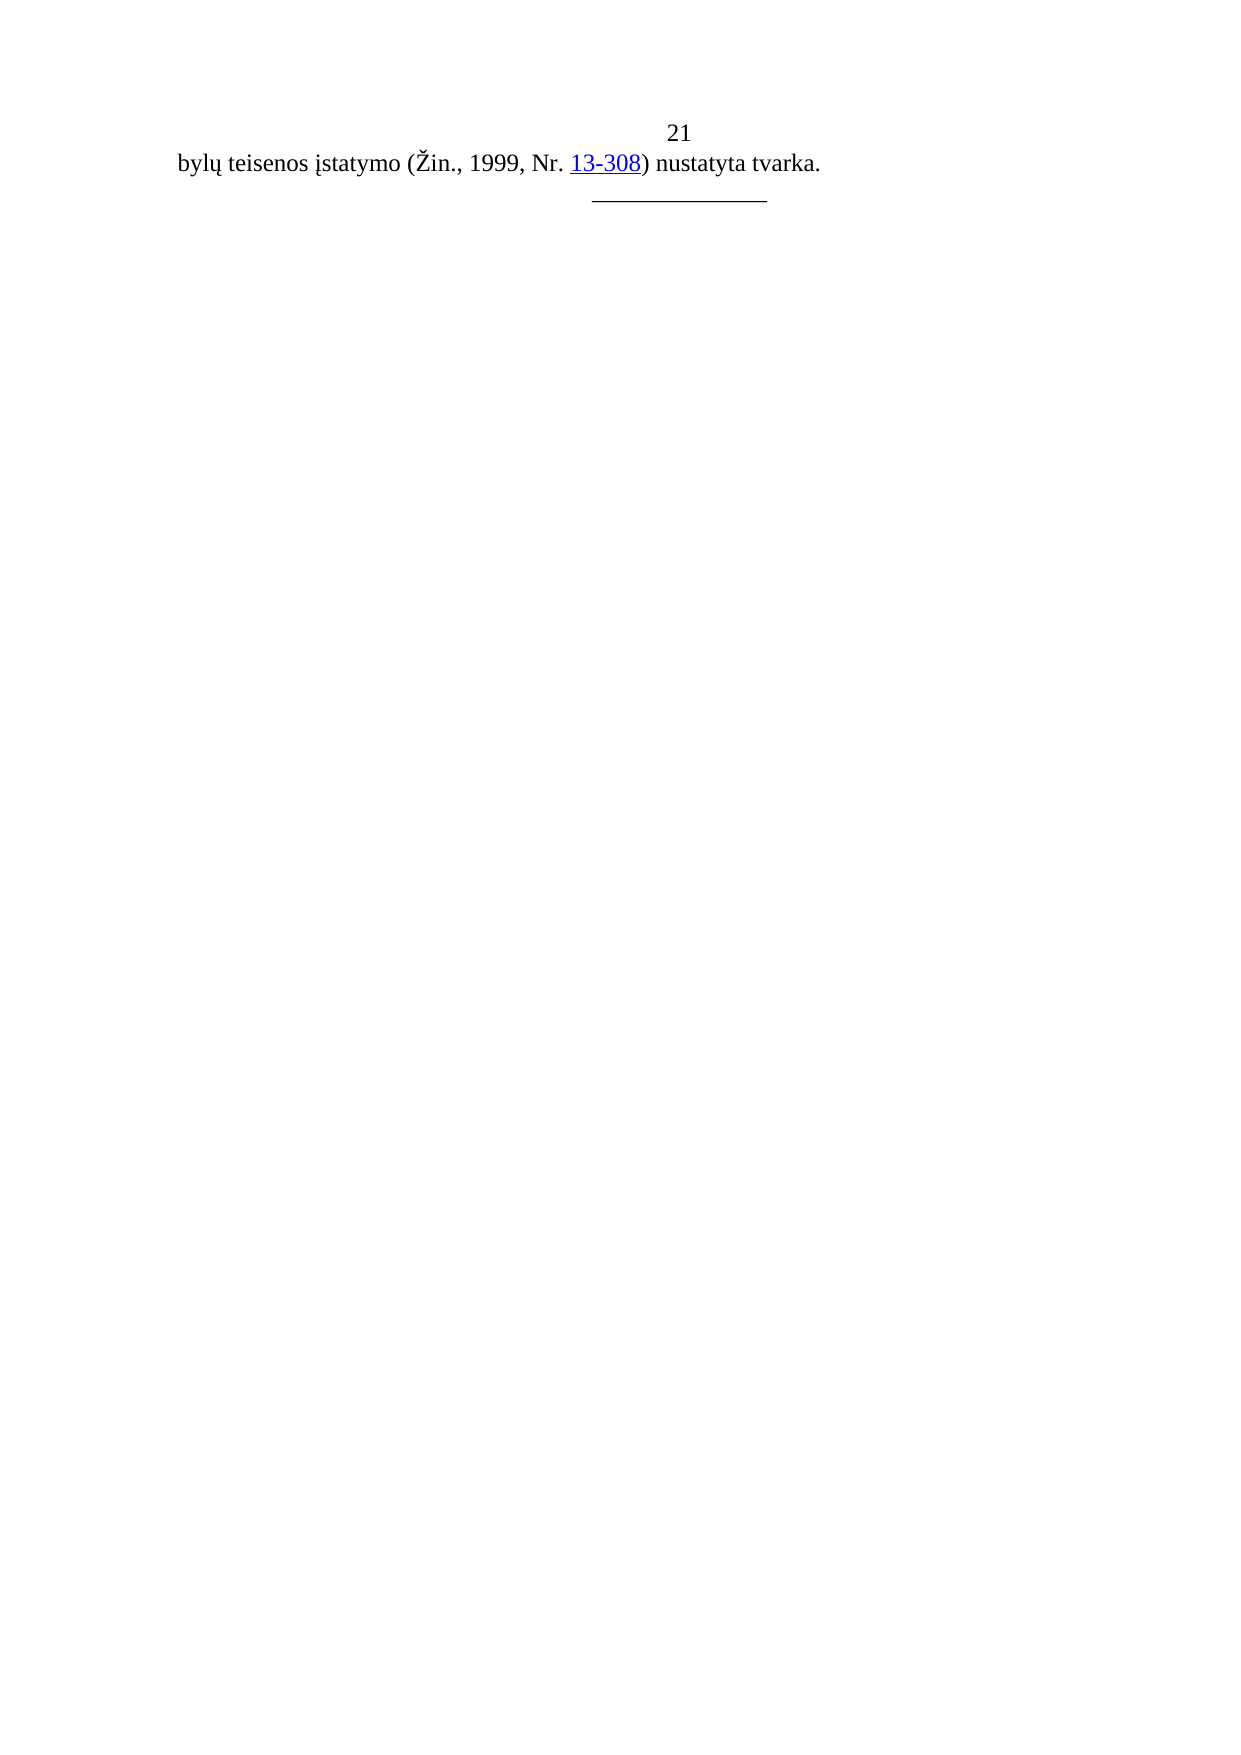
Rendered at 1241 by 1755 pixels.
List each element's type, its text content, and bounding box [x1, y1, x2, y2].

text bylų teisenos įstatymo (Žin., 1999, Nr. 13-308) nustatyta tvarka. [177, 148, 1181, 176]
text ______________ [177, 176, 1181, 205]
